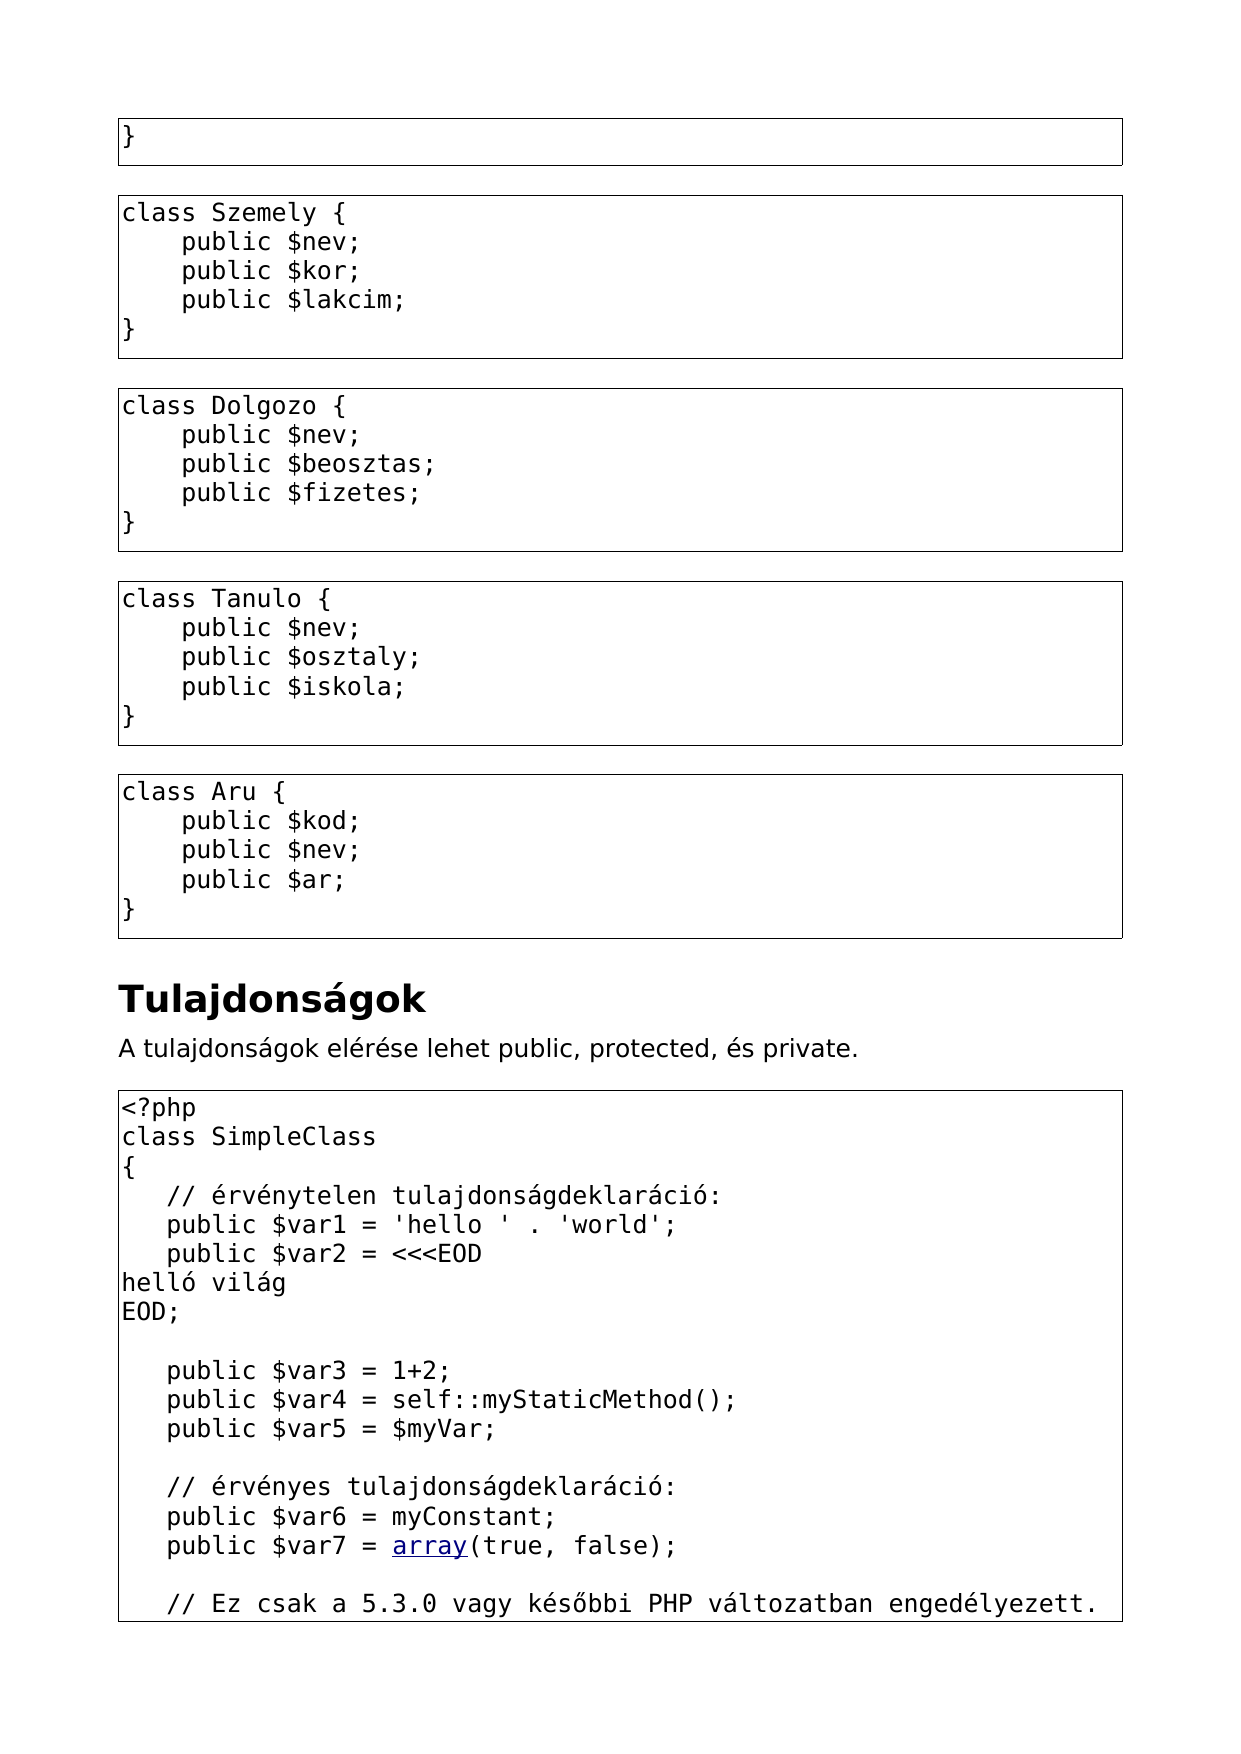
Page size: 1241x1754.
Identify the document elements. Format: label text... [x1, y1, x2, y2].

subtitle Tulajdonságok [118, 978, 1122, 1021]
table_header class Dolgozo { public $nev; public $beosztas; public $fizetes; } [119, 389, 1122, 551]
table_header class Szemely { public $nev; public $kor; public $lakcim; } [119, 196, 1122, 358]
table_header <?php class SimpleClass { // érvénytelen tulajdonságdeklaráció: public $var1 = 'hello ' . 'world'; public $var2 = <<<EOD helló világ EOD; public $var3 = 1+2; public $var4 = self::myStaticMethod(); public $var5 = $myVar; // érvényes tulajdonságdeklaráció: public $var6 = myConstant; public $var7 = array(true, false); // Ez csak a 5.3.0 vagy későbbi PHP változatban engedélyezett. [119, 1091, 1122, 1621]
table_header class Aru { public $kod; public $nev; public $ar; } [119, 775, 1122, 938]
table_header class Tanulo { public $nev; public $osztaly; public $iskola; } [119, 582, 1122, 745]
table_header } [119, 119, 1122, 165]
text A tulajdonságok elérése lehet public, protected, és private. [118, 1034, 1122, 1063]
